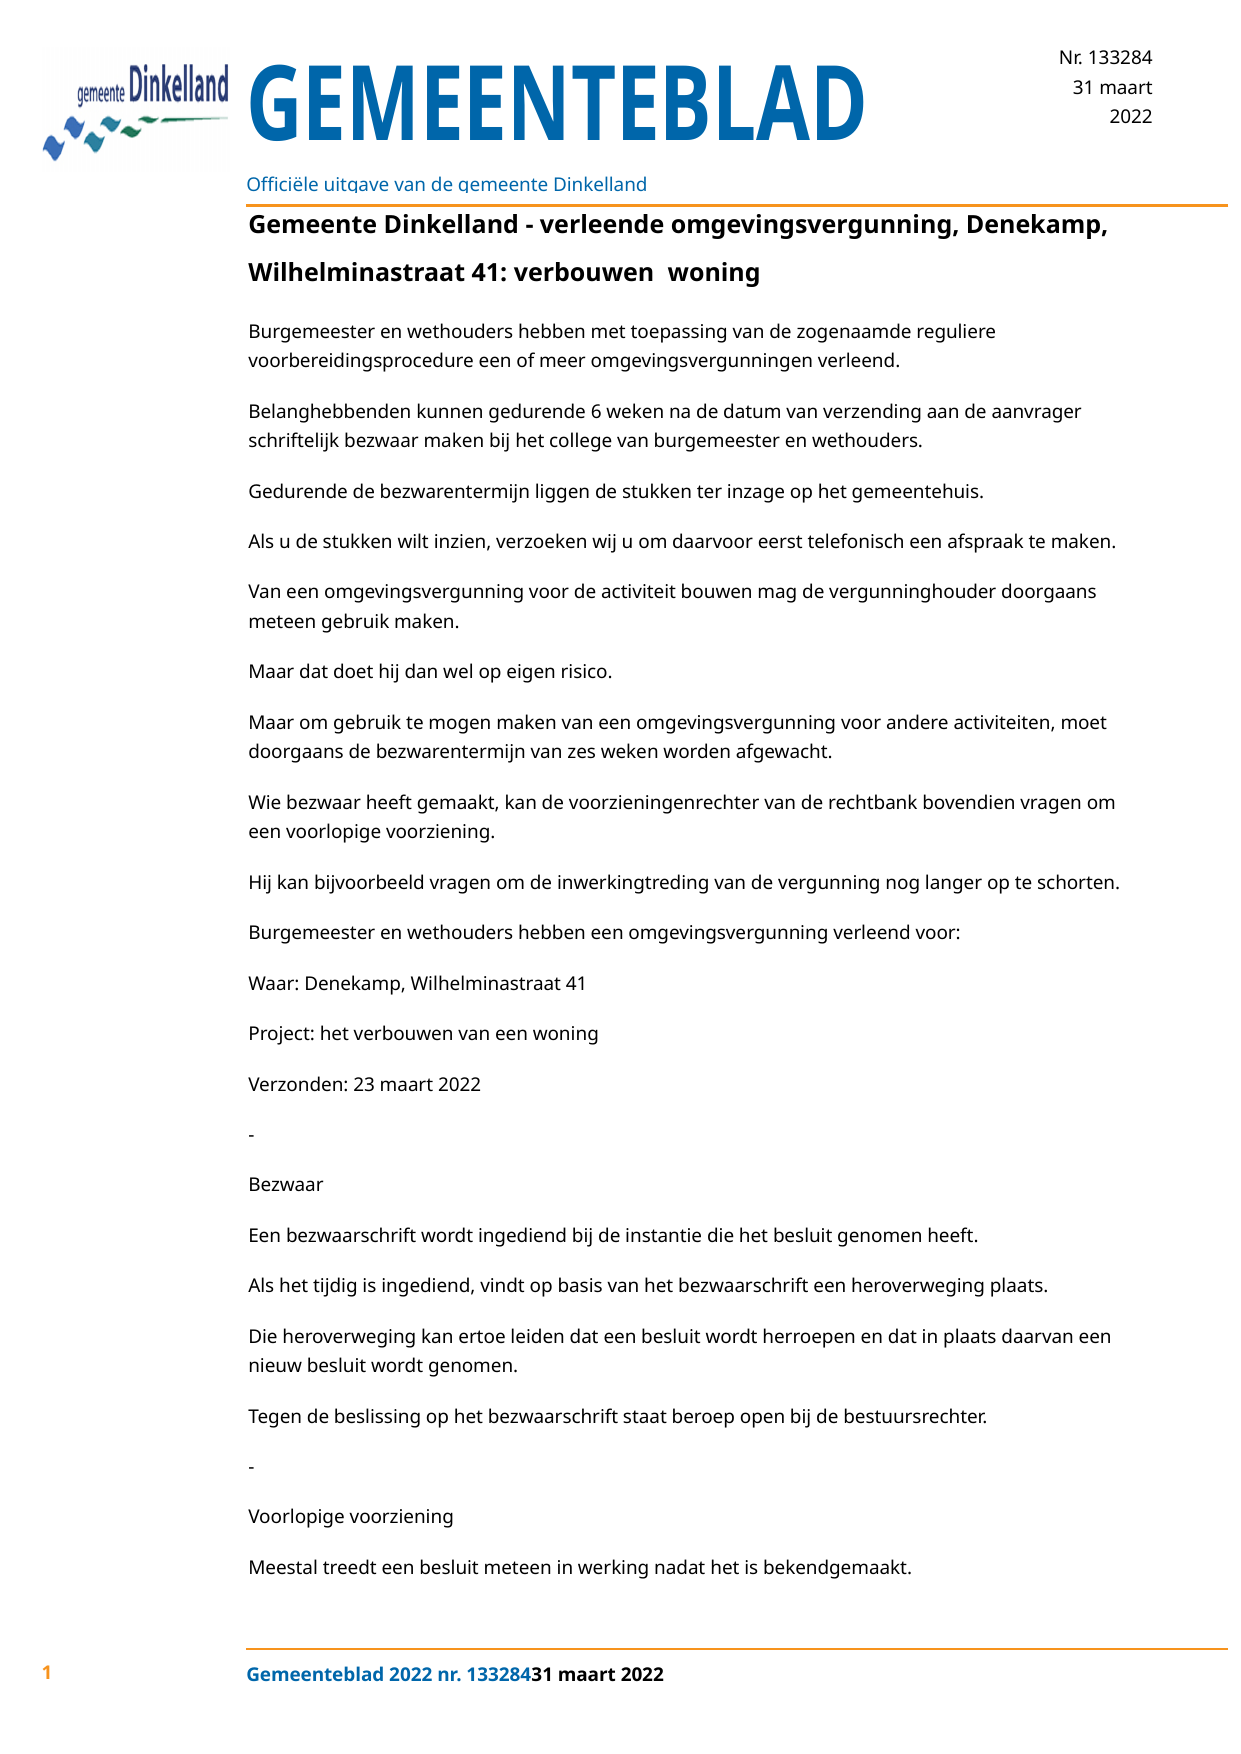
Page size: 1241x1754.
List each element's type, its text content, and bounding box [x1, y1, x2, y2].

text Van een omgevingsvergunning voor de activiteit bouwen mag de vergunninghouder doorgaans meteen gebruik maken. [248, 579, 1152, 634]
text Als het tijdig is ingediend, vindt op basis van het bezwaarschrift een heroverweging plaats. [248, 1272, 1152, 1298]
text Maar om gebruik te mogen maken van een omgevingsvergunning voor andere activiteiten, moet doorgaans de bezwarentermijn van zes weken worden afgewacht. [248, 709, 1152, 764]
text Wie bezwaar heeft gemaakt, kan de voorzieningenrechter van de rechtbank bovendien vragen om een voorlopige voorziening. [248, 789, 1152, 844]
text Voorlopige voorziening [248, 1504, 1152, 1529]
text Burgemeester en wethouders hebben met toepassing van de zogenaamde reguliere voorbereidingsprocedure een of meer omgevingsvergunningen verleend. [248, 318, 1152, 373]
text Verzonden: 23 maart 2022 [248, 1071, 1152, 1097]
text - [248, 1121, 1152, 1147]
text Hij kan bijvoorbeeld vragen om de inwerkingtreding van de vergunning nog langer op te schorten. [248, 869, 1152, 895]
text Burgemeester en wethouders hebben een omgevingsvergunning verleend voor: [248, 919, 1152, 945]
text Waar: Denekamp, Wilhelminastraat 41 [248, 970, 1152, 996]
text Project: het verbouwen van een woning [248, 1020, 1152, 1046]
text Maar dat doet hij dan wel op eigen risico. [248, 659, 1152, 684]
text Gedurende de bezwarentermijn liggen de stukken ter inzage op het gemeentehuis. [248, 478, 1152, 504]
text Gemeente Dinkelland - verleende omgevingsvergunning, Denekamp, Wilhelminastraat 41: verbouwen woning [248, 207, 1152, 288]
text Die heroverweging kan ertoe leiden dat een besluit wordt herroepen en dat in plaats daarvan een nieuw besluit wordt genomen. [248, 1323, 1152, 1378]
text Als u de stukken wilt inzien, verzoeken wij u om daarvoor eerst telefonisch een afspraak te maken. [248, 528, 1152, 554]
text Een bezwaarschrift wordt ingediend bij de instantie die het besluit genomen heeft. [248, 1222, 1152, 1248]
text Belanghebbenden kunnen gedurende 6 weken na de datum van verzending aan de aanvrager schriftelijk bezwaar maken bij het college van burgemeester en wethouders. [248, 398, 1152, 453]
text Tegen de beslissing op het bezwaarschrift staat beroep open bij de bestuursrechter. [248, 1403, 1152, 1429]
text Bezwaar [248, 1172, 1152, 1197]
text - [248, 1453, 1152, 1479]
text Meestal treedt een besluit meteen in werking nadat het is bekendgemaakt. [248, 1554, 1152, 1580]
picture [41, 47, 231, 172]
